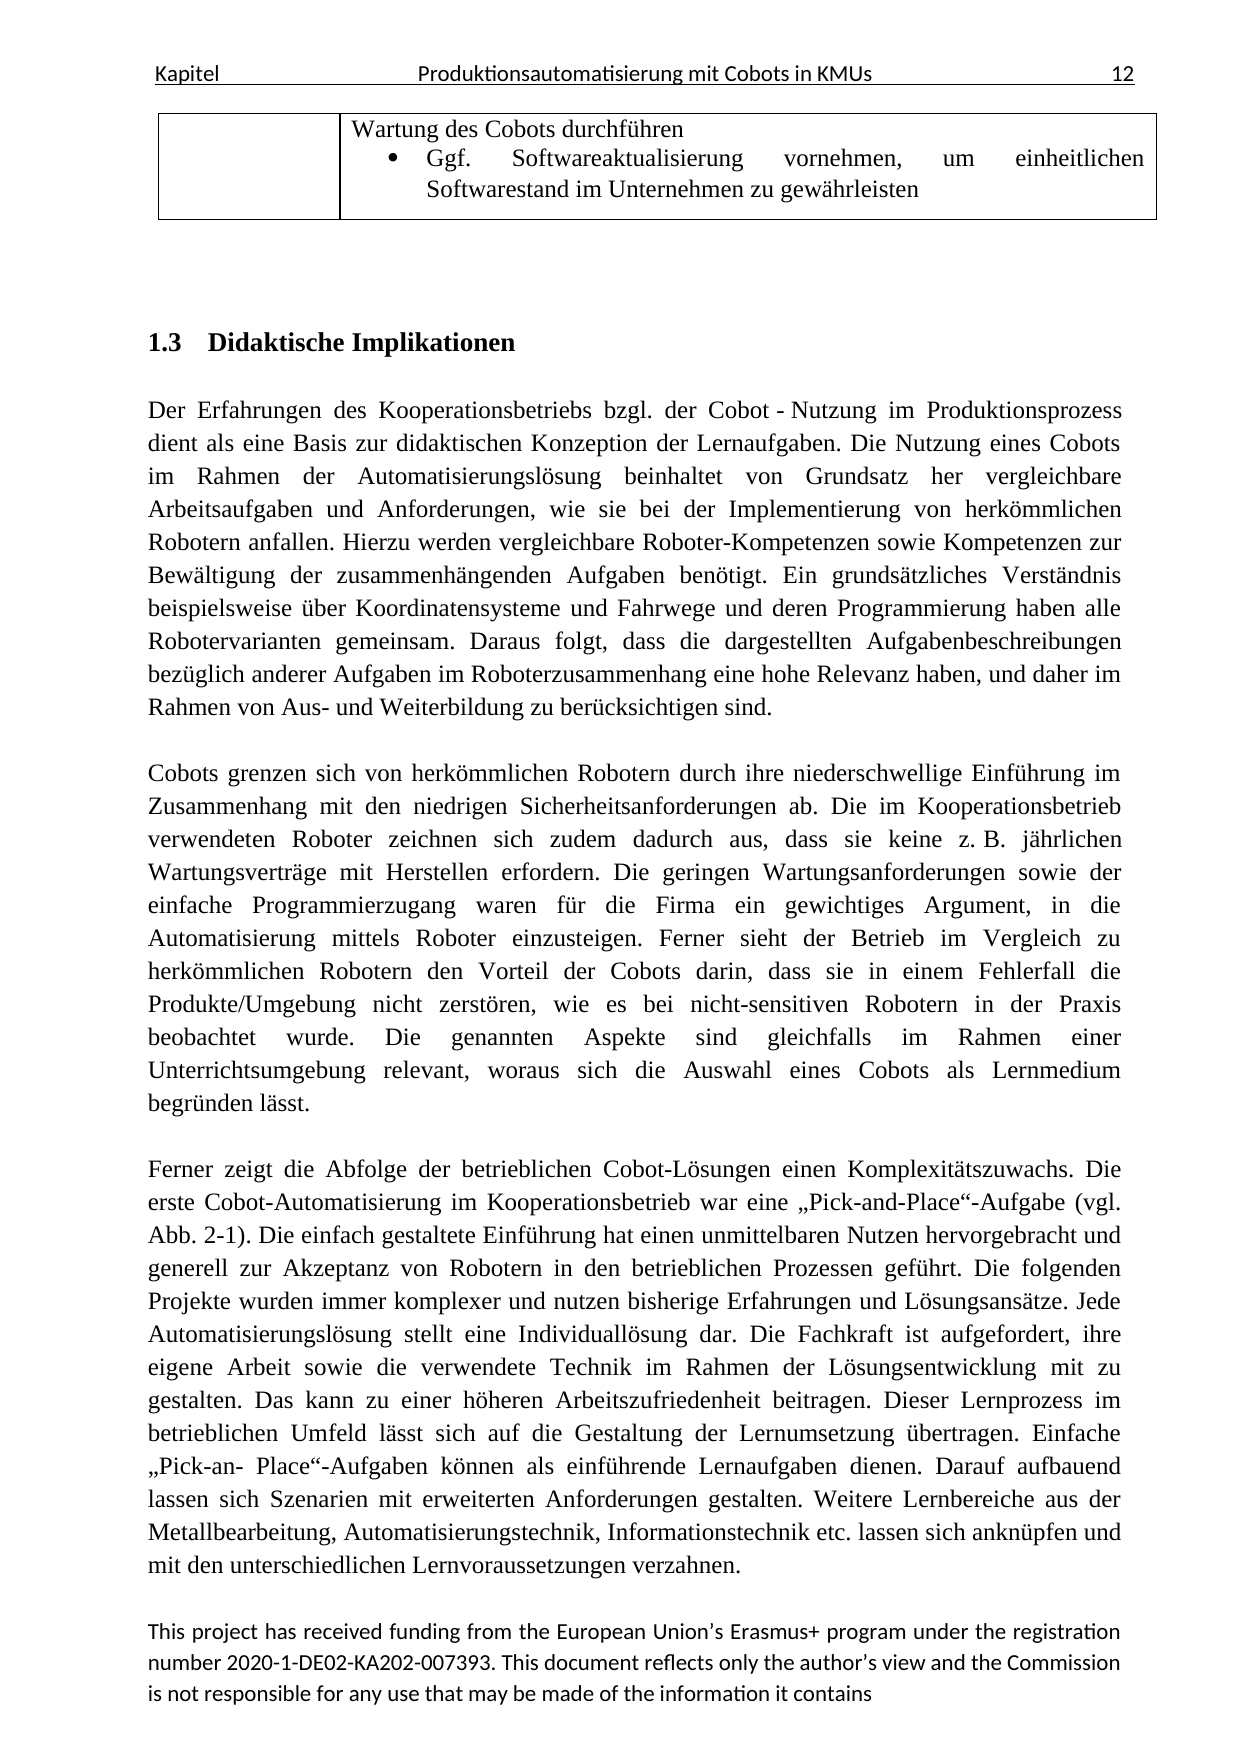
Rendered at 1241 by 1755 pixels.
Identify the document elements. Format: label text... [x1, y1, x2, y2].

table_cell Wartung des Cobots durchführen Ggf. Softwareaktualisierung vornehmen, um einheitlichen Softwarestand im Unternehmen zu gewährleisten [341, 114, 1156, 218]
table_cell [159, 114, 339, 218]
text Ferner zeigt die Abfolge der betrieblichen Cobot-Lösungen einen Komplexitätszuwachs. Die erste Cobot-Automatisierung im Kooperationsbetrieb war eine „Pick-and-Place“-Aufgabe (vgl. Abb. 2-1). Die einfach gestaltete Einführung hat einen unmittelbaren Nutzen hervorgebracht und generell zur Akzeptanz von Robotern in den betrieblichen Prozessen geführt. Die folgenden Projekte wurden immer komplexer und nutzen bisherige Erfahrungen und Lösungsansätze. Jede Automatisierungslösung stellt eine Individuallösung dar. Die Fachkraft ist aufgefordert, ihre eigene Arbeit sowie die verwendete Technik im Rahmen der Lösungsentwicklung mit zu gestalten. Das kann zu einer höheren Arbeitszufriedenheit beitragen. Dieser Lernprozess im betrieblichen Umfeld lässt sich auf die Gestaltung der Lernumsetzung übertragen. Einfache „Pick-an- Place“-Aufgaben können als einführende Lernaufgaben dienen. Darauf aufbauend lassen sich Szenarien mit erweiterten Anforderungen gestalten. Weitere Lernbereiche aus der Metallbearbeitung, Automatisierungstechnik, Informationstechnik etc. lassen sich anknüpfen und mit den unterschiedlichen Lernvoraussetzungen verzahnen. [148, 1154, 1122, 1579]
subtitle Didaktische Implikationen [148, 326, 1063, 357]
text Der Erfahrungen des Kooperationsbetriebs bzgl. der Cobot - Nutzung im Produktionsprozess dient als eine Basis zur didaktischen Konzeption der Lernaufgaben. Die Nutzung eines Cobots im Rahmen der Automatisierungslösung beinhaltet von Grundsatz her vergleichbare Arbeitsaufgaben und Anforderungen, wie sie bei der Implementierung von herkömmlichen Robotern anfallen. Hierzu werden vergleichbare Roboter-Kompetenzen sowie Kompetenzen zur Bewältigung der zusammenhängenden Aufgaben benötigt. Ein grundsätzliches Verständnis beispielsweise über Koordinatensysteme und Fahrwege und deren Programmierung haben alle Robotervarianten gemeinsam. Daraus folgt, dass die dargestellten Aufgabenbeschreibungen bezüglich anderer Aufgaben im Roboterzusammenhang eine hohe Relevanz haben, und daher im Rahmen von Aus- und Weiterbildung zu berücksichtigen sind. [148, 395, 1122, 721]
text Cobots grenzen sich von herkömmlichen Robotern durch ihre niederschwellige Einführung im Zusammenhang mit den niedrigen Sicherheitsanforderungen ab. Die im Kooperationsbetrieb verwendeten Roboter zeichnen sich zudem dadurch aus, dass sie keine z. B. jährlichen Wartungsverträge mit Herstellen erfordern. Die geringen Wartungsanforderungen sowie der einfache Programmierzugang waren für die Firma ein gewichtiges Argument, in die Automatisierung mittels Roboter einzusteigen. Ferner sieht der Betrieb im Vergleich zu herkömmlichen Robotern den Vorteil der Cobots darin, dass sie in einem Fehlerfall die Produkte/Umgebung nicht zerstören, wie es bei nicht-sensitiven Robotern in der Praxis beobachtet wurde. Die genannten Aspekte sind gleichfalls im Rahmen einer Unterrichtsumgebung relevant, woraus sich die Auswahl eines Cobots als Lernmedium begründen lässt. [148, 758, 1122, 1117]
